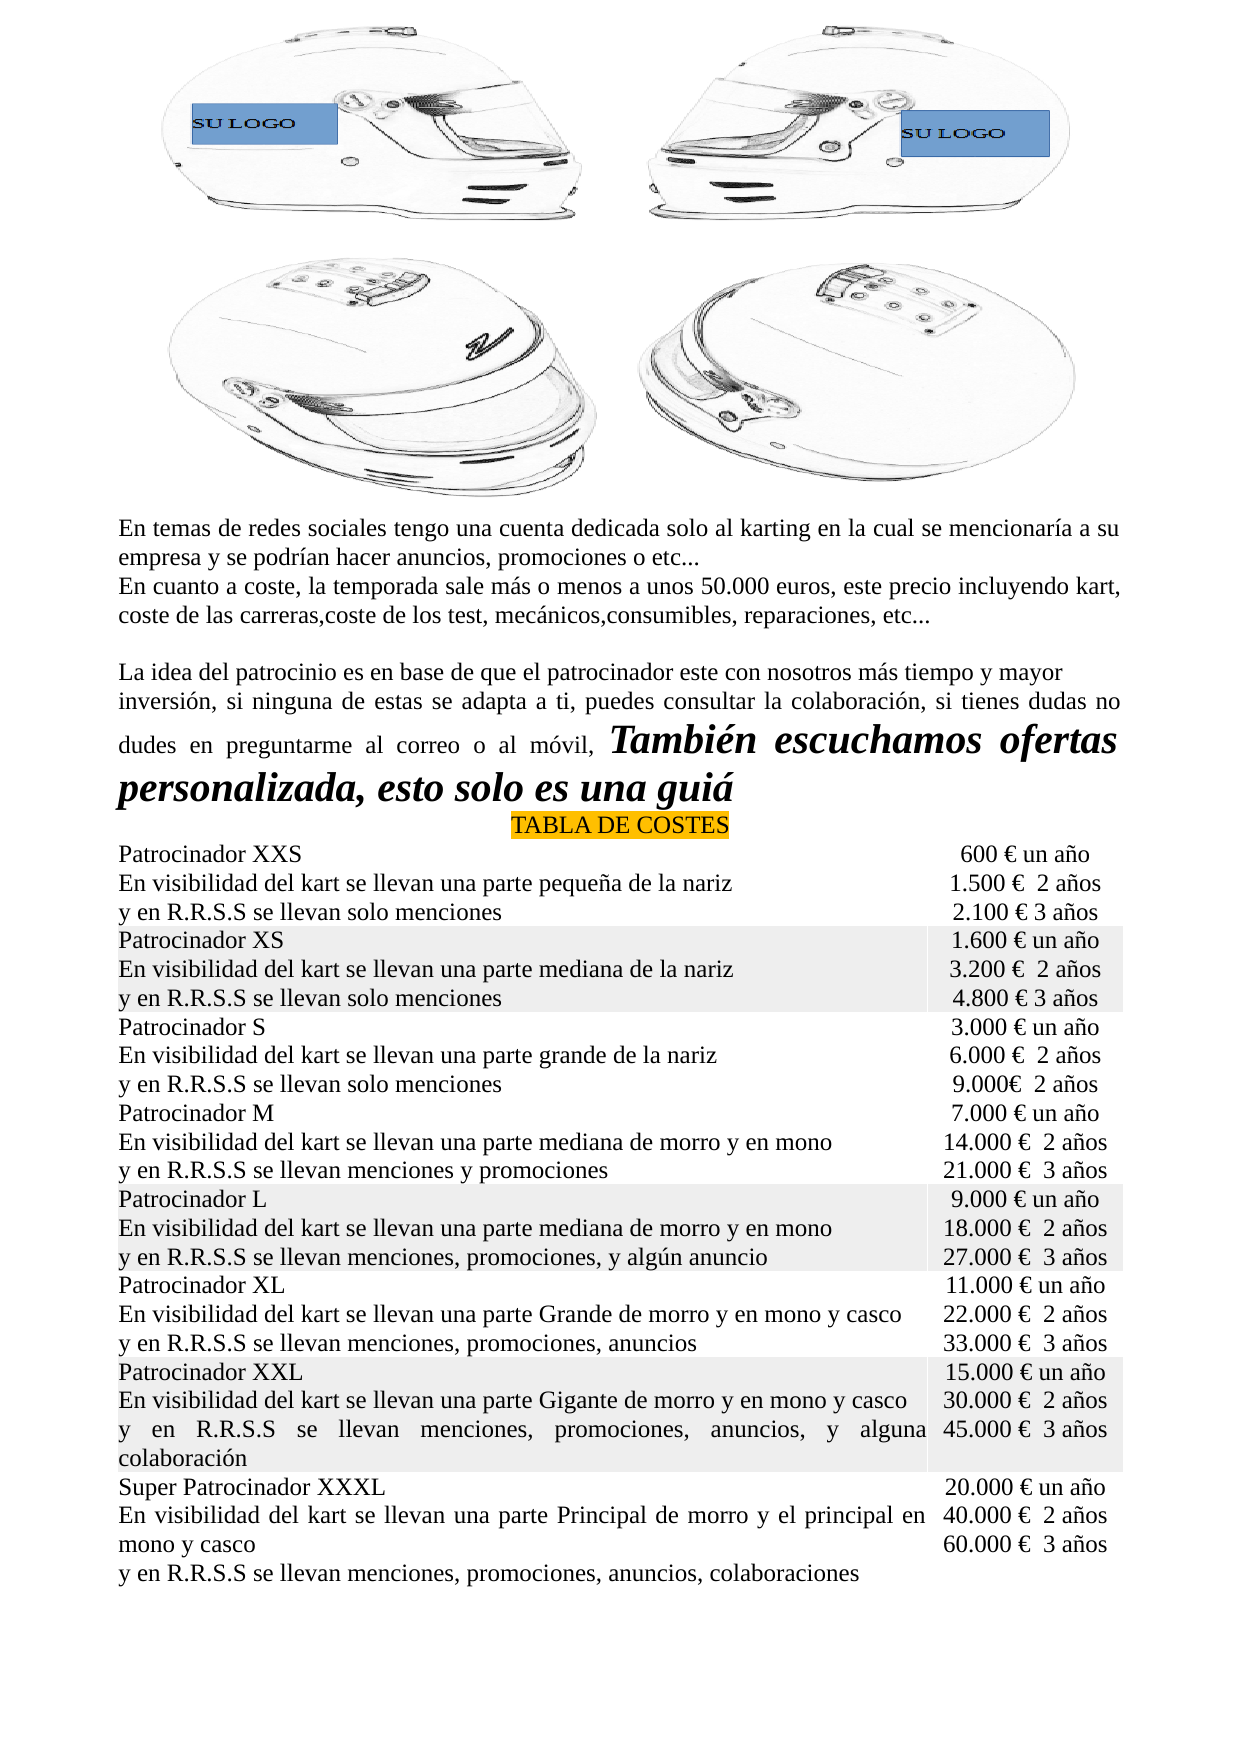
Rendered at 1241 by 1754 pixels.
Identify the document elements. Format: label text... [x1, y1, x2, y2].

text inversión, si ninguna de estas se adapta a ti, puedes consultar la colaboración, si tienes dudas no dudes en preguntarme al correo o al móvil, También escuchamos ofertas personalizada, esto solo es una guiá [118, 686, 1122, 811]
text TABLA DE COSTES [118, 811, 1122, 839]
table_cell 7.000 € un año 14.000 € 2 años 21.000 € 3 años [928, 1098, 1123, 1184]
table_cell 1.600 € un año 3.200 € 2 años 4.800 € 3 años [928, 926, 1123, 1012]
text En temas de redes sociales tengo una cuenta dedicada solo al karting en la cual se mencionaría a su empresa y se podrían hacer anuncios, promociones o etc... [118, 118, 1122, 571]
table_cell 3.000 € un año 6.000 € 2 años 9.000€ 2 años [928, 1012, 1123, 1098]
table_cell Patrocinador M En visibilidad del kart se llevan una parte mediana de morro y en mono y en R.R.S.S se llevan menciones y promociones [118, 1098, 927, 1184]
picture [119, 20, 1115, 514]
table_cell Super Patrocinador XXXL En visibilidad del kart se llevan una parte Principal de morro y el principal en mono y casco y en R.R.S.S se llevan menciones, promociones, anuncios, colaboraciones [118, 1472, 927, 1587]
table_cell Patrocinador S En visibilidad del kart se llevan una parte grande de la nariz y en R.R.S.S se llevan solo menciones [118, 1012, 927, 1098]
table_cell Patrocinador XS En visibilidad del kart se llevan una parte mediana de la nariz y en R.R.S.S se llevan solo menciones [118, 926, 927, 1012]
table_cell 15.000 € un año 30.000 € 2 años 45.000 € 3 años [928, 1357, 1123, 1472]
table_header Patrocinador XXS En visibilidad del kart se llevan una parte pequeña de la nariz y en R.R.S.S se llevan solo menciones [118, 839, 927, 926]
table_cell Patrocinador XL En visibilidad del kart se llevan una parte Grande de morro y en mono y casco y en R.R.S.S se llevan menciones, promociones, anuncios [118, 1271, 927, 1357]
table_cell Patrocinador L En visibilidad del kart se llevan una parte mediana de morro y en mono y en R.R.S.S se llevan menciones, promociones, y algún anuncio [118, 1184, 927, 1271]
text La idea del patrocinio es en base de que el patrocinador este con nosotros más tiempo y mayor [118, 657, 1122, 686]
text En cuanto a coste, la temporada sale más o menos a unos 50.000 euros, este precio incluyendo kart, coste de las carreras,coste de los test, mecánicos,consumibles, reparaciones, etc... [118, 571, 1122, 628]
table_cell 11.000 € un año 22.000 € 2 años 33.000 € 3 años [928, 1271, 1123, 1357]
table_cell 9.000 € un año 18.000 € 2 años 27.000 € 3 años [928, 1184, 1123, 1271]
table_cell 20.000 € un año 40.000 € 2 años 60.000 € 3 años [928, 1472, 1123, 1587]
table_cell Patrocinador XXL En visibilidad del kart se llevan una parte Gigante de morro y en mono y casco y en R.R.S.S se llevan menciones, promociones, anuncios, y alguna colaboración [118, 1357, 927, 1472]
table_header 600 € un año 1.500 € 2 años 2.100 € 3 años [928, 839, 1123, 926]
